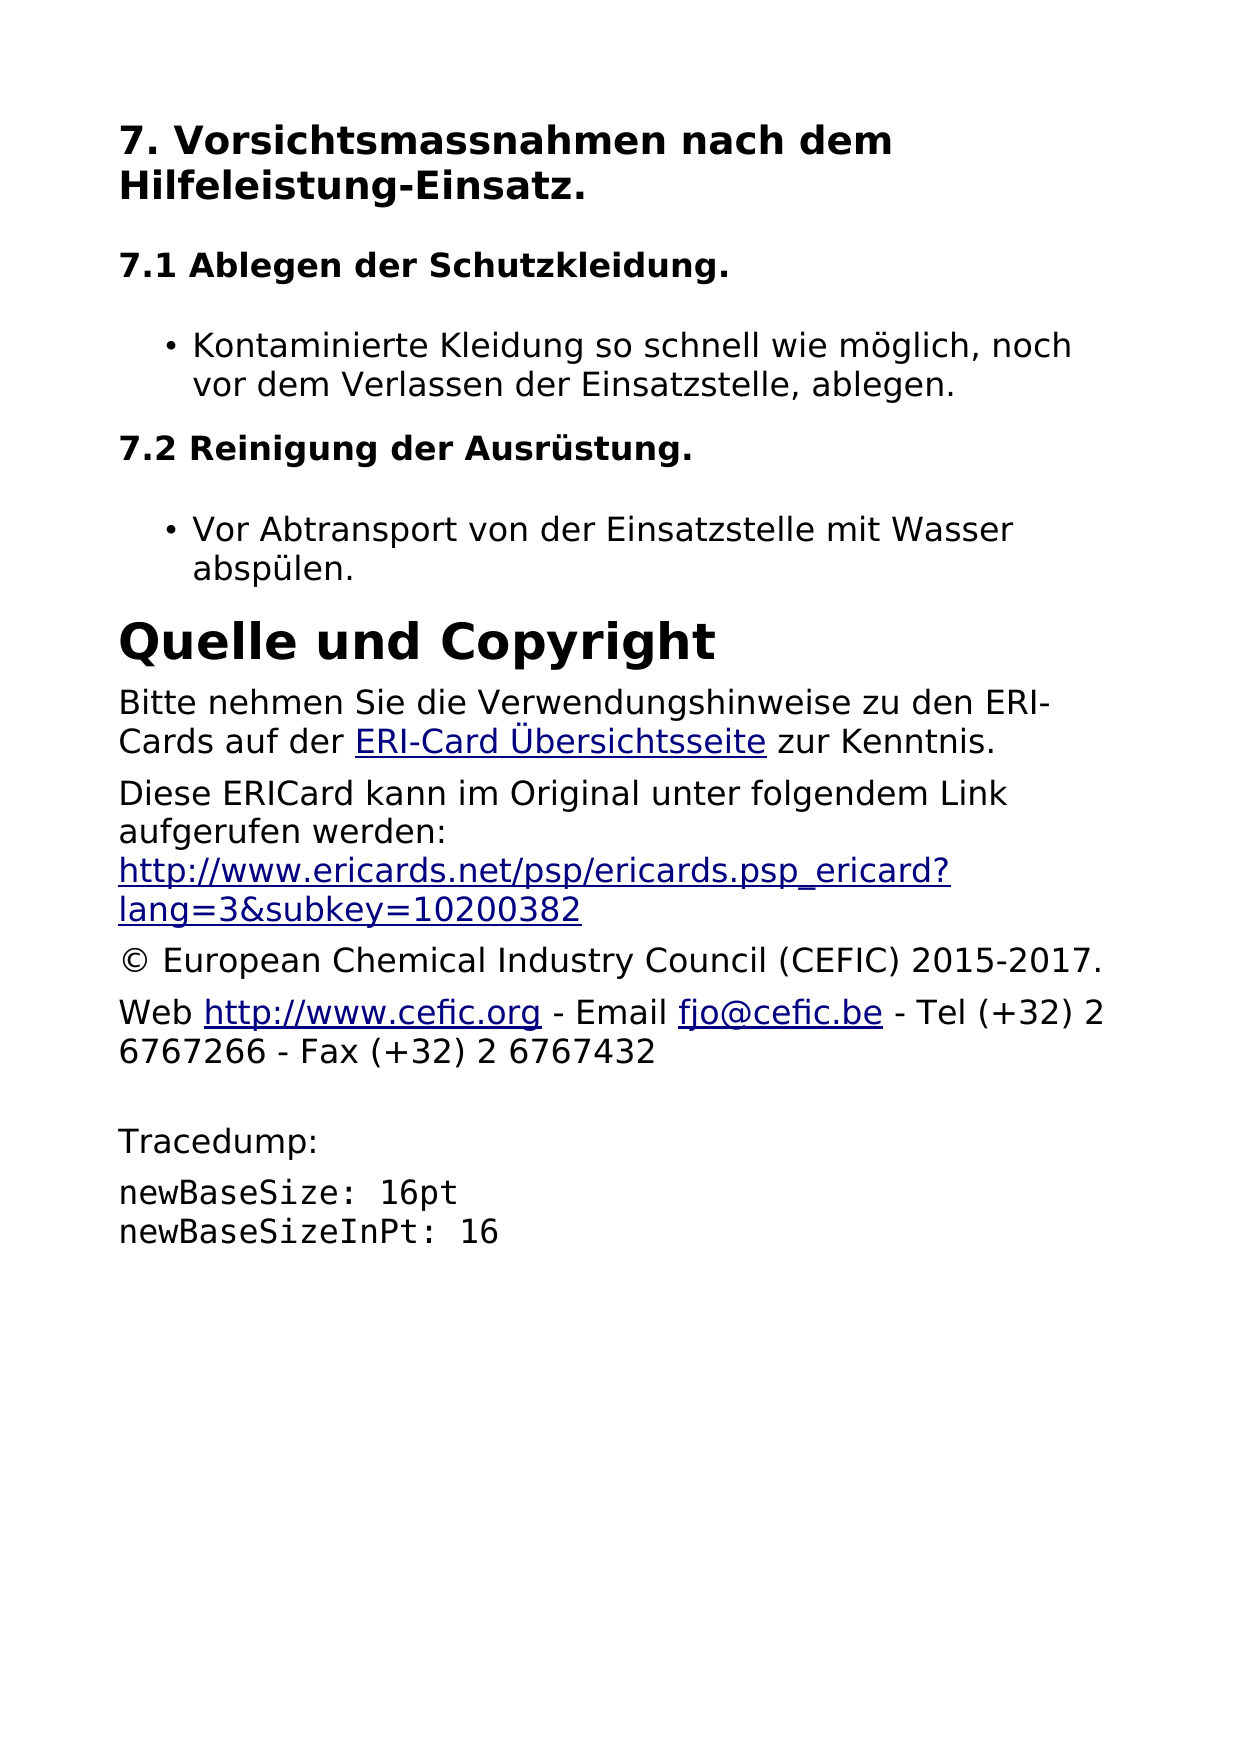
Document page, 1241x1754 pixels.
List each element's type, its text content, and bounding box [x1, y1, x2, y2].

subtitle 7.2 Reinigung der Ausrüstung. [118, 429, 1122, 468]
subtitle Quelle und Copyright [118, 613, 1122, 671]
text © European Chemical Industry Council (CEFIC) 2015-2017. [118, 942, 1122, 981]
text Diese ERICard kann im Original unter folgendem Link aufgerufen werden: http://www.ericards.net/psp/ericards.psp_ericard?lang=3&subkey=10200382 [118, 774, 1122, 929]
text newBaseSize: 16pt newBaseSizeInPt: 16 [118, 1174, 1122, 1251]
list Kontaminierte Kleidung so schnell wie möglich, noch vor dem Verlassen der Einsatzstelle, ablegen. [177, 327, 1122, 404]
subtitle 7. Vorsichtsmassnahmen nach dem Hilfeleistung-Einsatz. [118, 118, 1122, 208]
text Web http://www.cefic.org - Email fjo@cefic.be - Tel (+32) 2 6767266 - Fax (+32) 2 6767432 [118, 993, 1122, 1071]
list Vor Abtransport von der Einsatzstelle mit Wasser abspülen. [177, 510, 1122, 588]
subtitle 7.1 Ablegen der Schutzkleidung. [118, 246, 1122, 285]
text Bitte nehmen Sie die Verwendungshinweise zu den ERI-Cards auf der ERI-Card Übersichtsseite zur Kenntnis. [118, 684, 1122, 762]
text Tracedump: [118, 1083, 1122, 1161]
